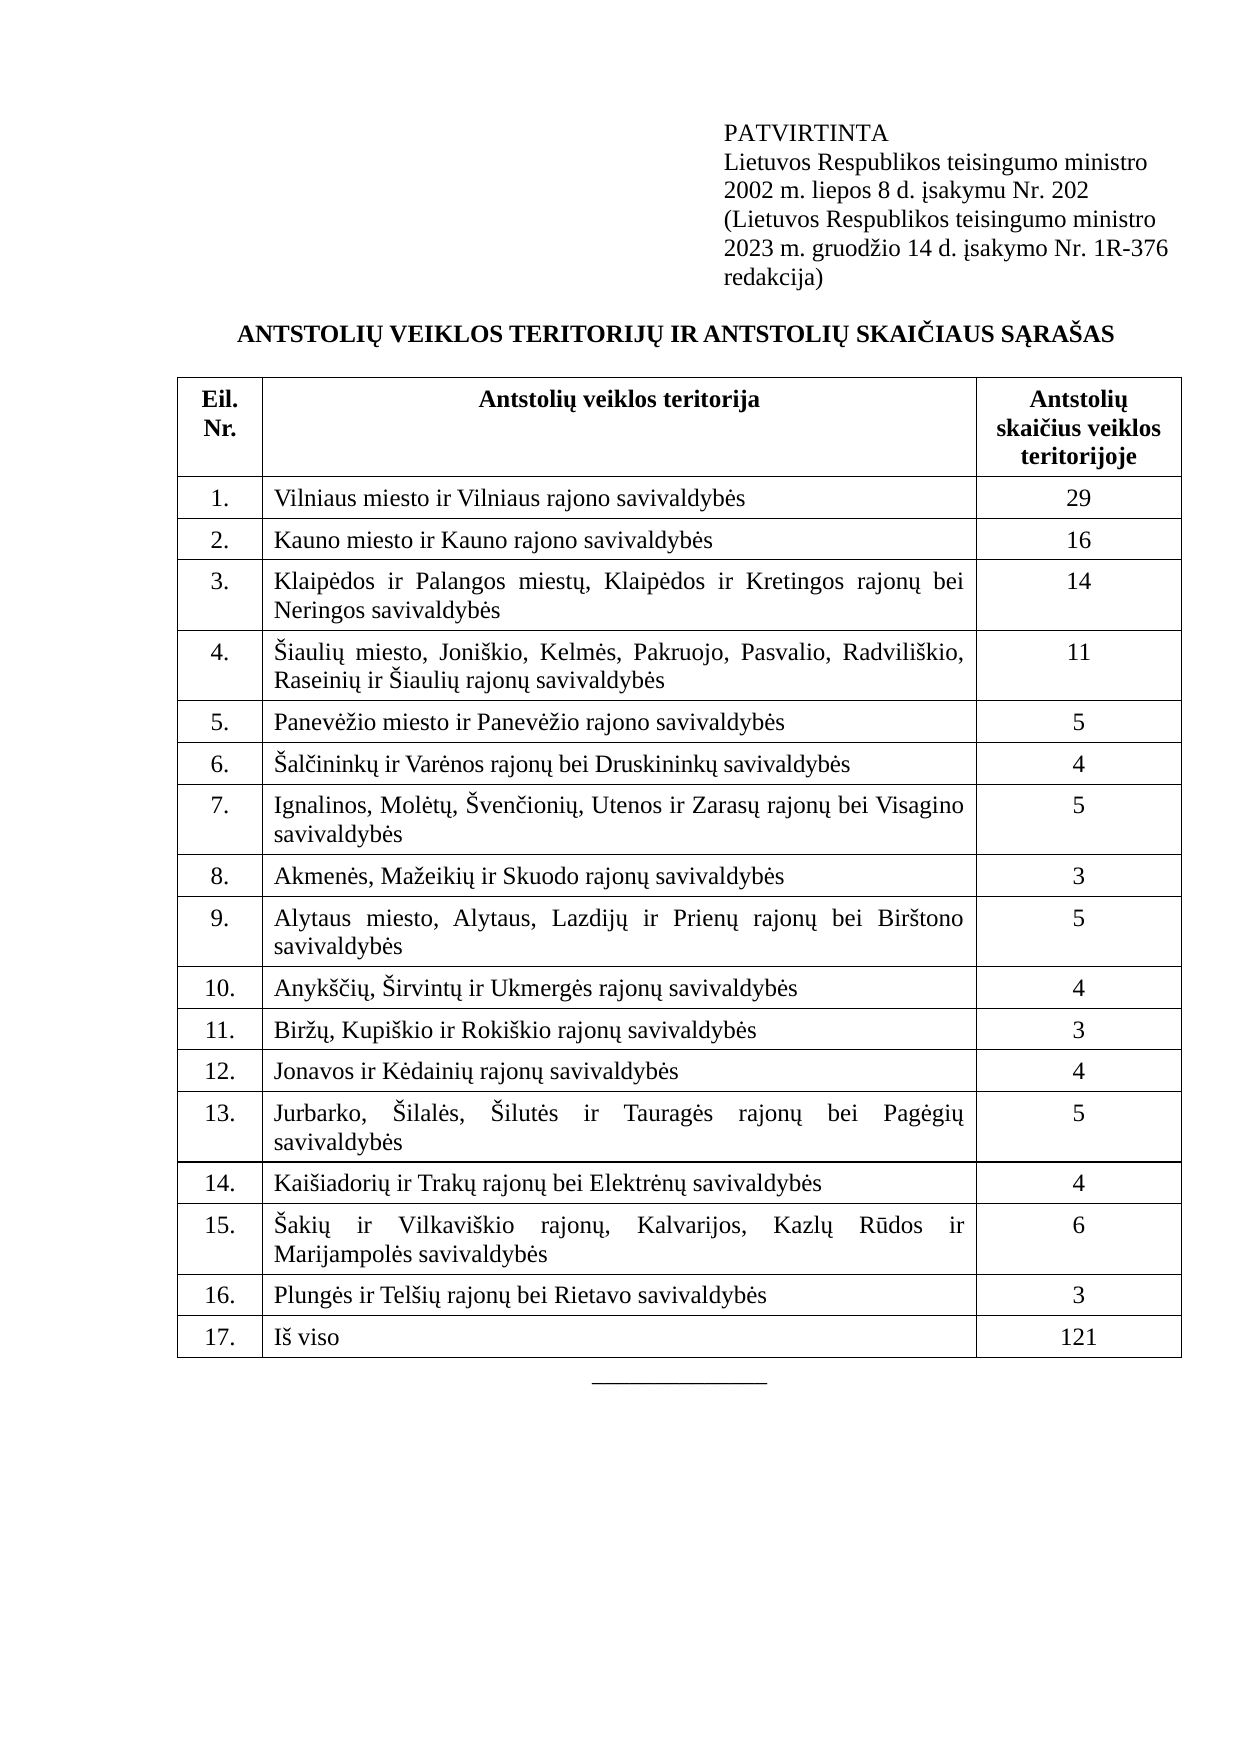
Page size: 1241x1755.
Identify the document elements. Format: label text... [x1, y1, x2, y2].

table_cell 5 [977, 897, 1181, 966]
table_cell 2. [178, 519, 262, 559]
table_cell 17. [178, 1316, 262, 1357]
table_cell 4. [178, 631, 262, 700]
table_cell 11. [178, 1009, 262, 1049]
table_cell Alytaus miesto, Alytaus, Lazdijų ir Prienų rajonų bei Birštono savivaldybės [263, 897, 976, 966]
text ANTSTOLIŲ VEIKLOS TERITORIJŲ IR ANTSTOLIŲ SKAIČIAUS SĄRAŠAS [177, 319, 1181, 348]
table_cell Plungės ir Telšių rajonų bei Rietavo savivaldybės [263, 1275, 976, 1315]
table_cell 11 [977, 631, 1181, 700]
table_cell 6 [977, 1204, 1181, 1273]
table_cell 16. [178, 1275, 262, 1315]
table_cell 12. [178, 1050, 262, 1091]
table_cell 16 [977, 519, 1181, 559]
table_cell Kauno miesto ir Kauno rajono savivaldybės [263, 519, 976, 559]
table_cell 29 [977, 477, 1181, 518]
table_cell 15. [178, 1204, 262, 1273]
text 2023 m. gruodžio 14 d. įsakymo Nr. 1R-376 [723, 233, 1181, 262]
table_cell Šiaulių miesto, Joniškio, Kelmės, Pakruojo, Pasvalio, Radviliškio, Raseinių ir Šiaulių rajonų savivaldybės [263, 631, 976, 700]
table_cell Iš viso [263, 1316, 976, 1357]
table_cell Klaipėdos ir Palangos miestų, Klaipėdos ir Kretingos rajonų bei Neringos savivaldybės [263, 560, 976, 630]
table_cell Akmenės, Mažeikių ir Skuodo rajonų savivaldybės [263, 855, 976, 896]
table_cell Jurbarko, Šilalės, Šilutės ir Tauragės rajonų bei Pagėgių savivaldybės [263, 1092, 976, 1161]
table_cell Kaišiadorių ir Trakų rajonų bei Elektrėnų savivaldybės [263, 1163, 976, 1203]
table_cell 3 [977, 1275, 1181, 1315]
table_cell 6. [178, 743, 262, 783]
table_cell 5 [977, 701, 1181, 742]
table_cell 121 [977, 1316, 1181, 1357]
table_header Antstolių skaičius veiklos teritorijoje [977, 378, 1181, 476]
table_cell 1. [178, 477, 262, 518]
table_cell 4 [977, 967, 1181, 1008]
text PATVIRTINTA [723, 118, 1181, 147]
text 2002 m. liepos 8 d. įsakymu Nr. 202 [723, 176, 1181, 204]
table_cell 5. [178, 701, 262, 742]
table_cell Jonavos ir Kėdainių rajonų savivaldybės [263, 1050, 976, 1091]
table_cell 8. [178, 855, 262, 896]
table_cell 5 [977, 1092, 1181, 1161]
table_cell 4 [977, 743, 1181, 783]
table_cell Biržų, Kupiškio ir Rokiškio rajonų savivaldybės [263, 1009, 976, 1049]
table_cell 4 [977, 1050, 1181, 1091]
table_cell Vilniaus miesto ir Vilniaus rajono savivaldybės [263, 477, 976, 518]
text ______________ [177, 1358, 1181, 1387]
text (Lietuvos Respublikos teisingumo ministro [723, 204, 1181, 233]
table_cell 14. [178, 1163, 262, 1203]
table_cell Panevėžio miesto ir Panevėžio rajono savivaldybės [263, 701, 976, 742]
table_cell 9. [178, 897, 262, 966]
table_cell 3. [178, 560, 262, 630]
table_cell 5 [977, 785, 1181, 854]
table_header Antstolių veiklos teritorija [263, 378, 976, 476]
text redakcija) [723, 262, 1181, 291]
table_header Eil. Nr. [178, 378, 262, 476]
table_cell 10. [178, 967, 262, 1008]
text Lietuvos Respublikos teisingumo ministro [723, 147, 1181, 176]
table_cell 7. [178, 785, 262, 854]
table_cell 3 [977, 855, 1181, 896]
table_cell Šalčininkų ir Varėnos rajonų bei Druskininkų savivaldybės [263, 743, 976, 783]
table_cell Anykščių, Širvintų ir Ukmergės rajonų savivaldybės [263, 967, 976, 1008]
table_cell Ignalinos, Molėtų, Švenčionių, Utenos ir Zarasų rajonų bei Visagino savivaldybės [263, 785, 976, 854]
table_cell 13. [178, 1092, 262, 1161]
table_cell Šakių ir Vilkaviškio rajonų, Kalvarijos, Kazlų Rūdos ir Marijampolės savivaldybės [263, 1204, 976, 1273]
table_cell 14 [977, 560, 1181, 630]
table_cell 3 [977, 1009, 1181, 1049]
table_cell 4 [977, 1163, 1181, 1203]
